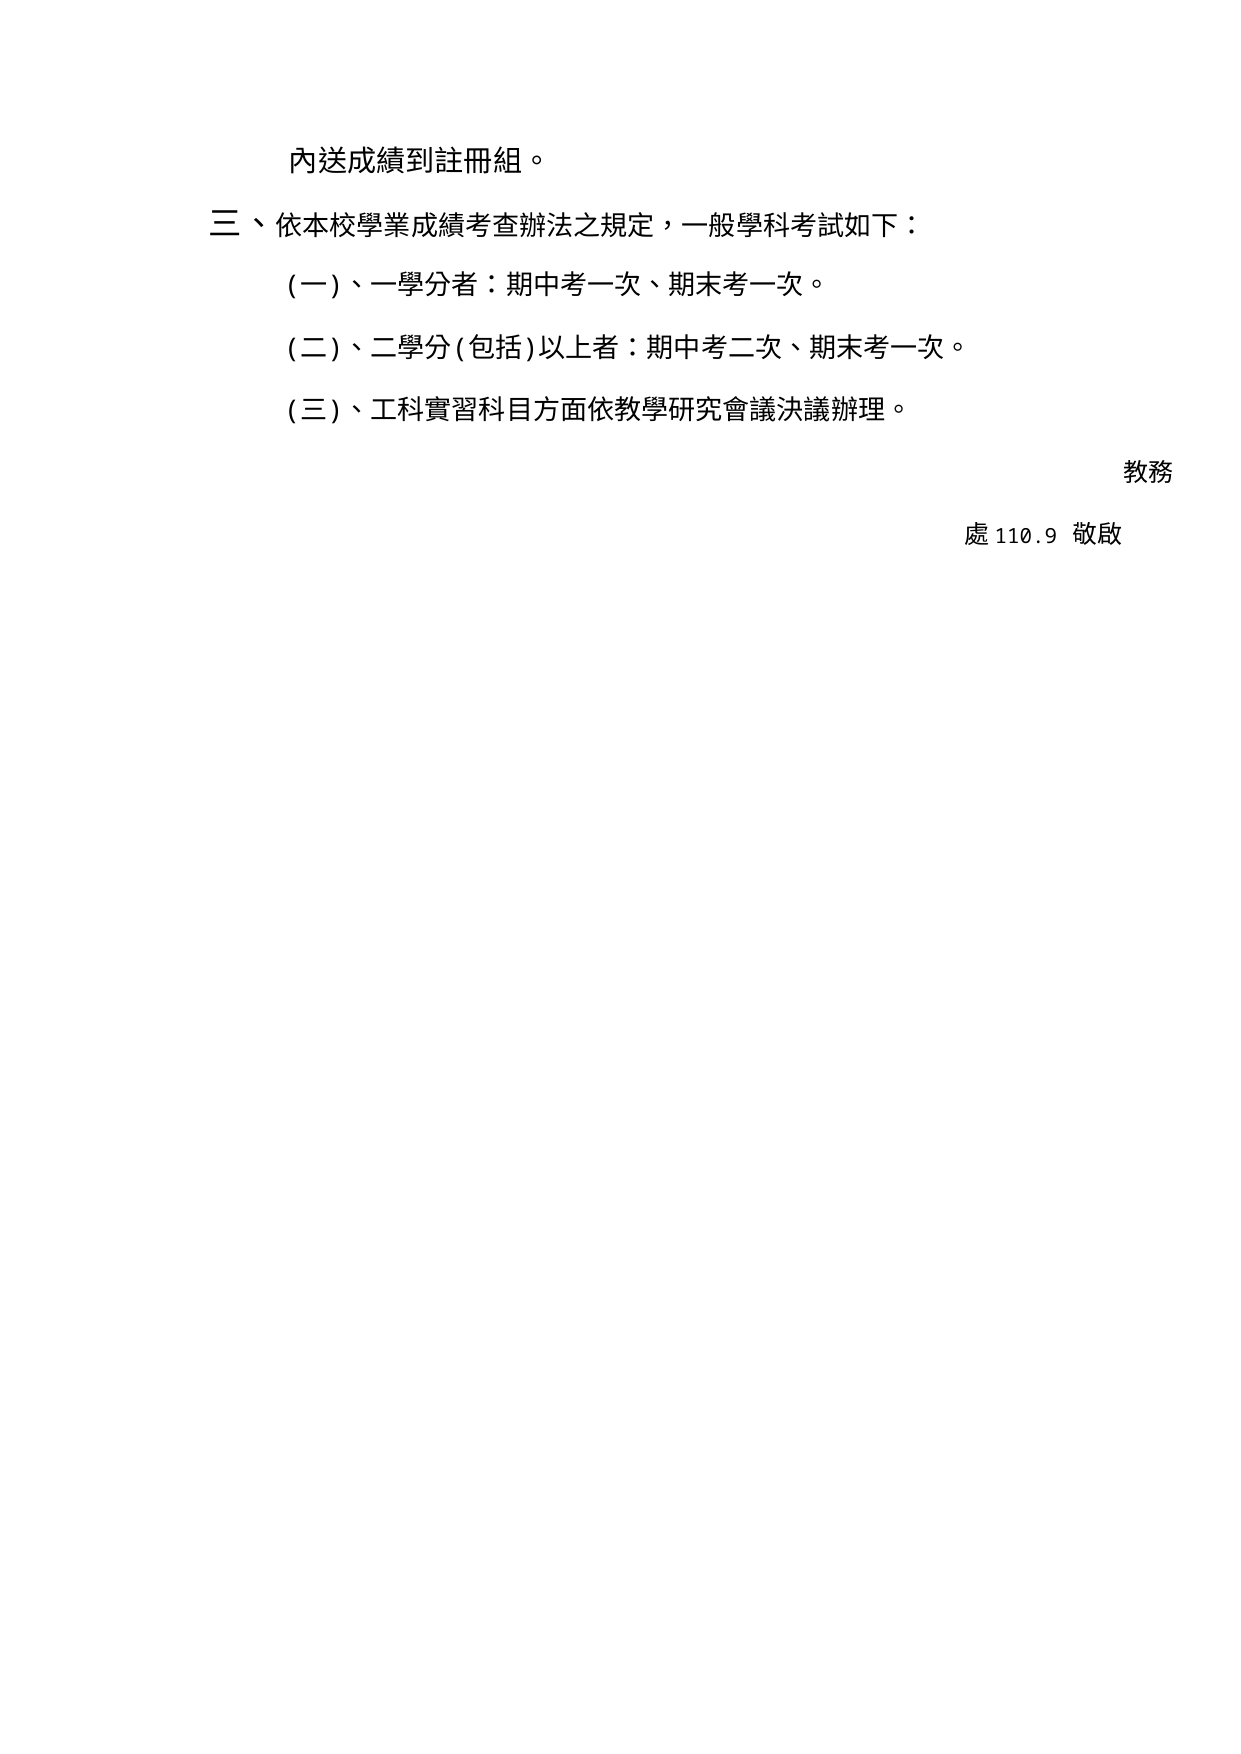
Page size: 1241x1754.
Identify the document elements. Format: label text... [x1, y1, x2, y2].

text 教務處110.9 敬啟 [214, 429, 1181, 554]
text (二)、二學分(包括)以上者：期中考二次、期末考一次。 [89, 304, 1181, 366]
text 三、依本校學業成績考查辦法之規定，一般學科考試如下： [89, 179, 1181, 241]
text (三)、工科實習科目方面依教學研究會議決議辦理。 [89, 366, 1181, 429]
text 內送成績到註冊組。 [89, 116, 1181, 179]
text (一)、一學分者：期中考一次、期末考一次。 [89, 241, 1181, 304]
